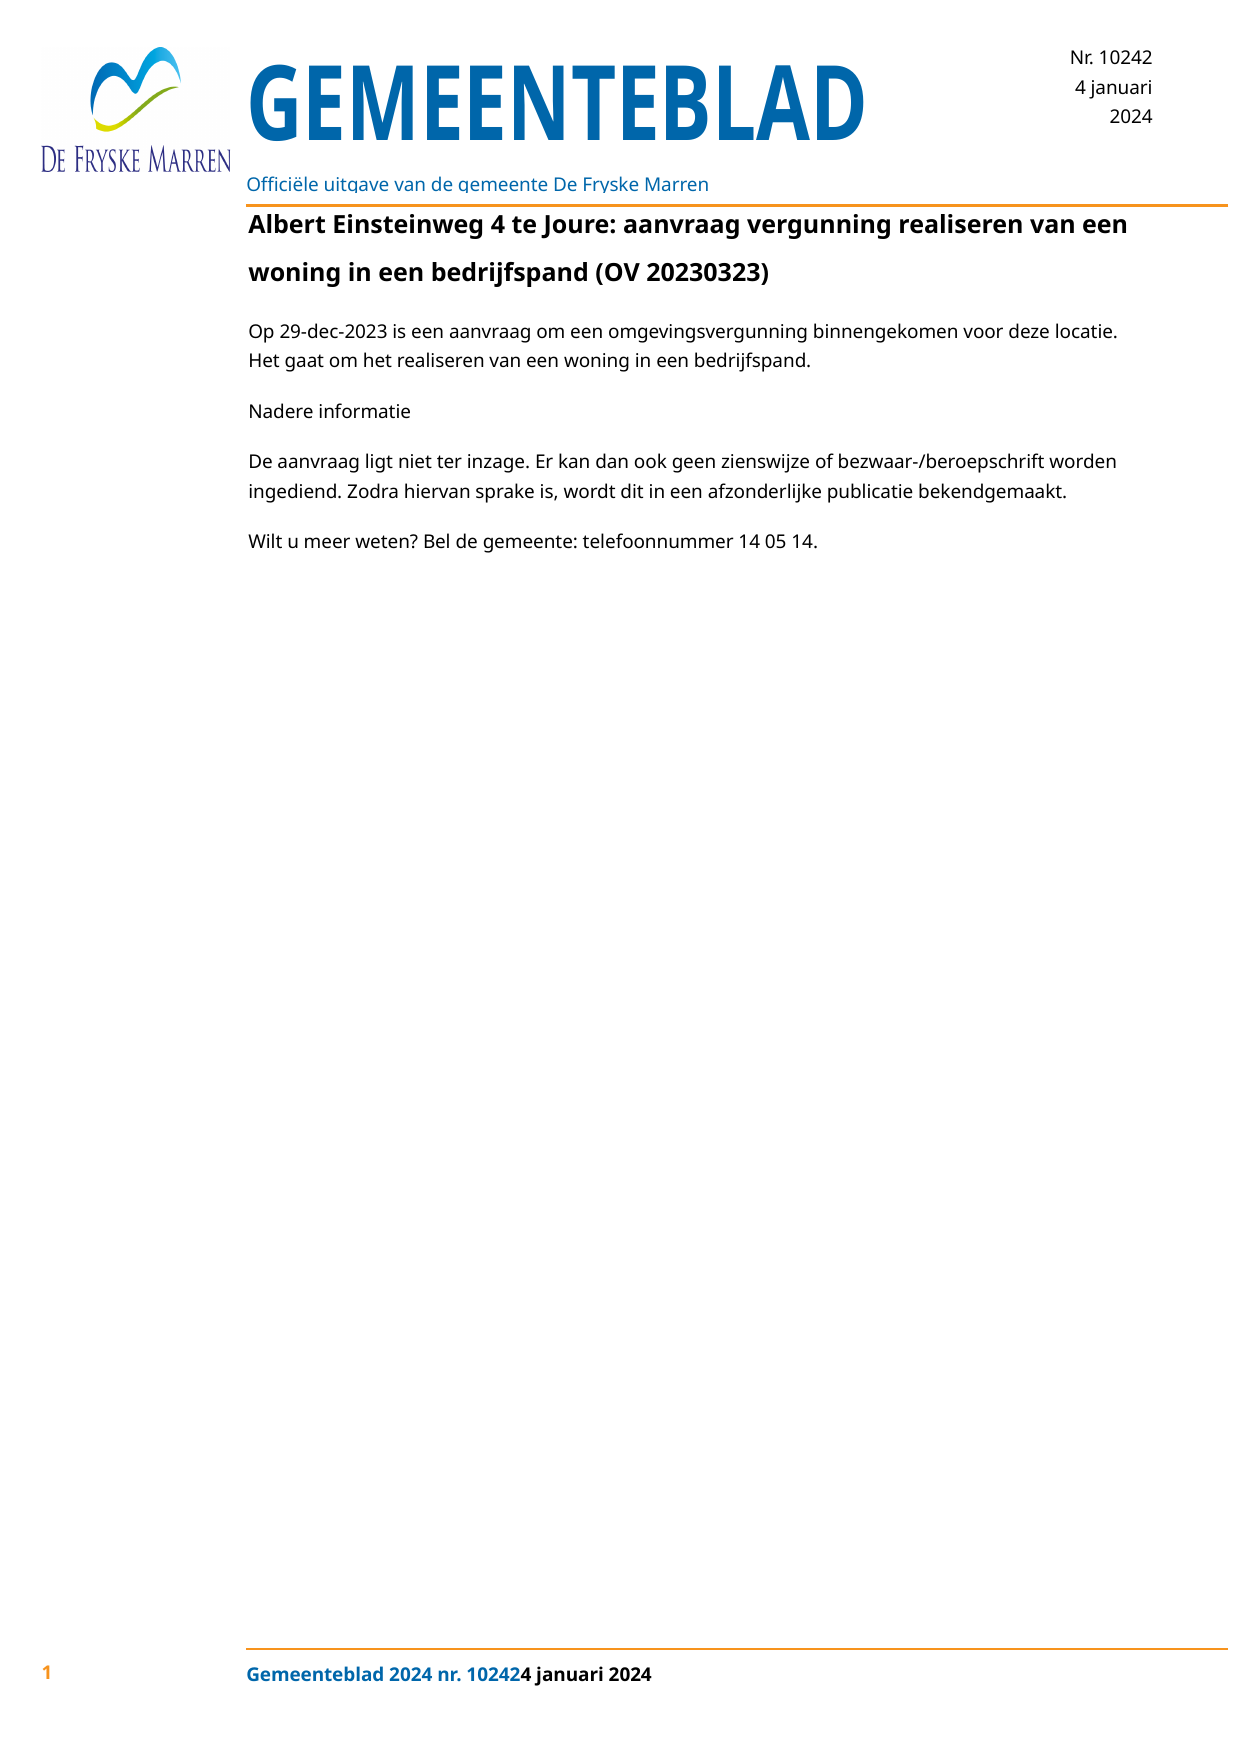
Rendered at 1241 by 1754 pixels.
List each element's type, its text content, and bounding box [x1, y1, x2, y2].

text Albert Einsteinweg 4 te Joure: aanvraag vergunning realiseren van een woning in een bedrijfspand (OV 20230323) [248, 207, 1152, 288]
text De aanvraag ligt niet ter inzage. Er kan dan ook geen zienswijze of bezwaar-/beroepschrift worden ingediend. Zodra hiervan sprake is, wordt dit in een afzonderlijke publicatie bekendgemaakt. [248, 448, 1152, 504]
text Op 29-dec-2023 is een aanvraag om een omgevingsvergunning binnengekomen voor deze locatie. Het gaat om het realiseren van een woning in een bedrijfspand. [248, 318, 1152, 373]
text Wilt u meer weten? Bel de gemeente: telefoonnummer 14 05 14. [248, 528, 1152, 554]
picture [41, 47, 231, 172]
text Nadere informatie [248, 398, 1152, 424]
